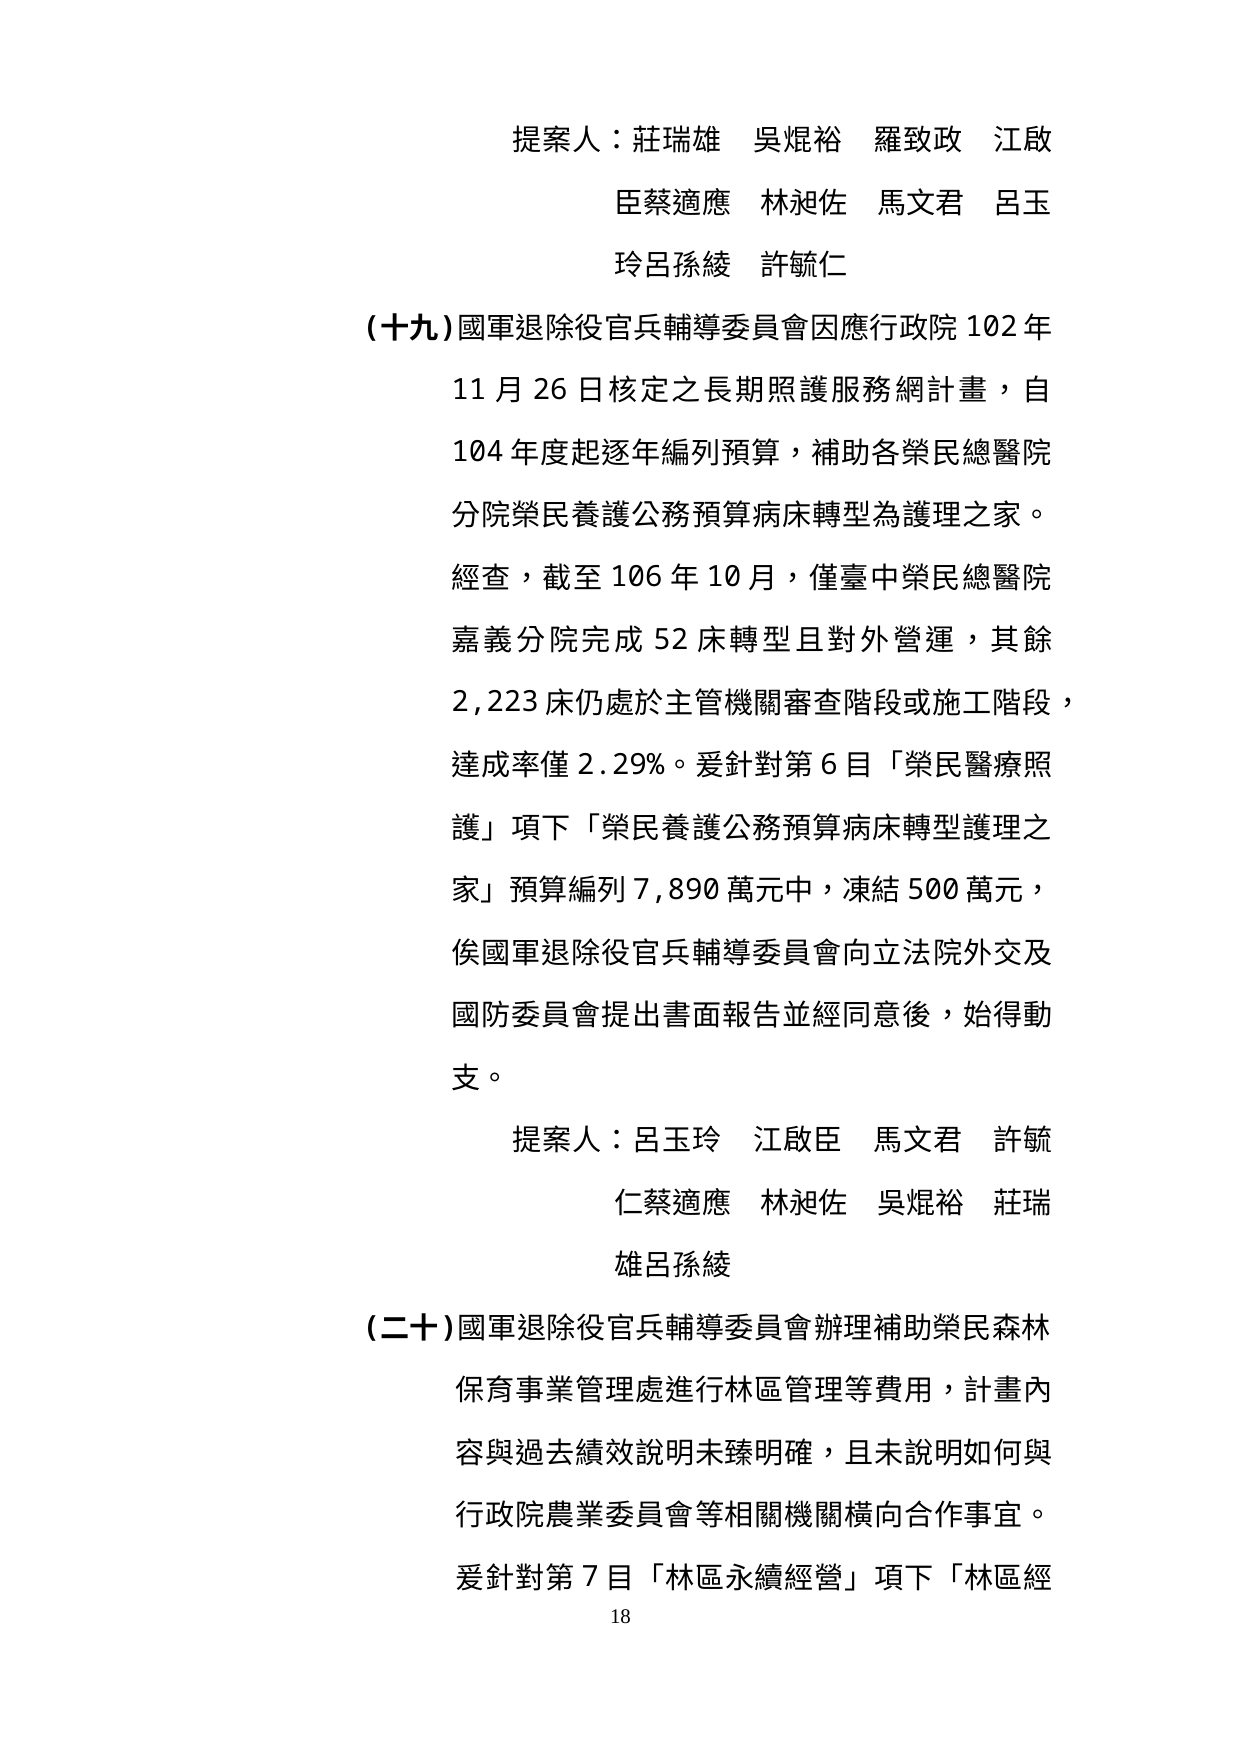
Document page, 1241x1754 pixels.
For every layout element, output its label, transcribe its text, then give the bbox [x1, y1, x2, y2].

text 提案人：呂玉玲 江啟臣 馬文君 許毓仁蔡適應 林昶佐 吳焜裕 莊瑞雄呂孫綾 [512, 1096, 1053, 1284]
text (二十)國軍退除役官兵輔導委員會辦理補助榮民森林保育事業管理處進行林區管理等費用，計畫內容與過去績效說明未臻明確，且未說明如何與行政院農業委員會等相關機關橫向合作事宜。爰針對第7目「林區永續經營」項下「林區經 [362, 1284, 1053, 1596]
text 提案人：莊瑞雄 吳焜裕 羅致政 江啟臣蔡適應 林昶佐 馬文君 呂玉玲呂孫綾 許毓仁 [512, 96, 1053, 284]
text (十九)國軍退除役官兵輔導委員會因應行政院102年11月26日核定之長期照護服務網計畫，自104年度起逐年編列預算，補助各榮民總醫院分院榮民養護公務預算病床轉型為護理之家。經查，截至106年10月，僅臺中榮民總醫院嘉義分院完成52床轉型且對外營運，其餘2,223床仍處於主管機關審查階段或施工階段，達成率僅2.29%。爰針對第6目「榮民醫療照護」項下「榮民養護公務預算病床轉型護理之家」預算編列7,890萬元中，凍結500萬元，俟國軍退除役官兵輔導委員會向立法院外交及國防委員會提出書面報告並經同意後，始得動支。 [362, 284, 1053, 1096]
